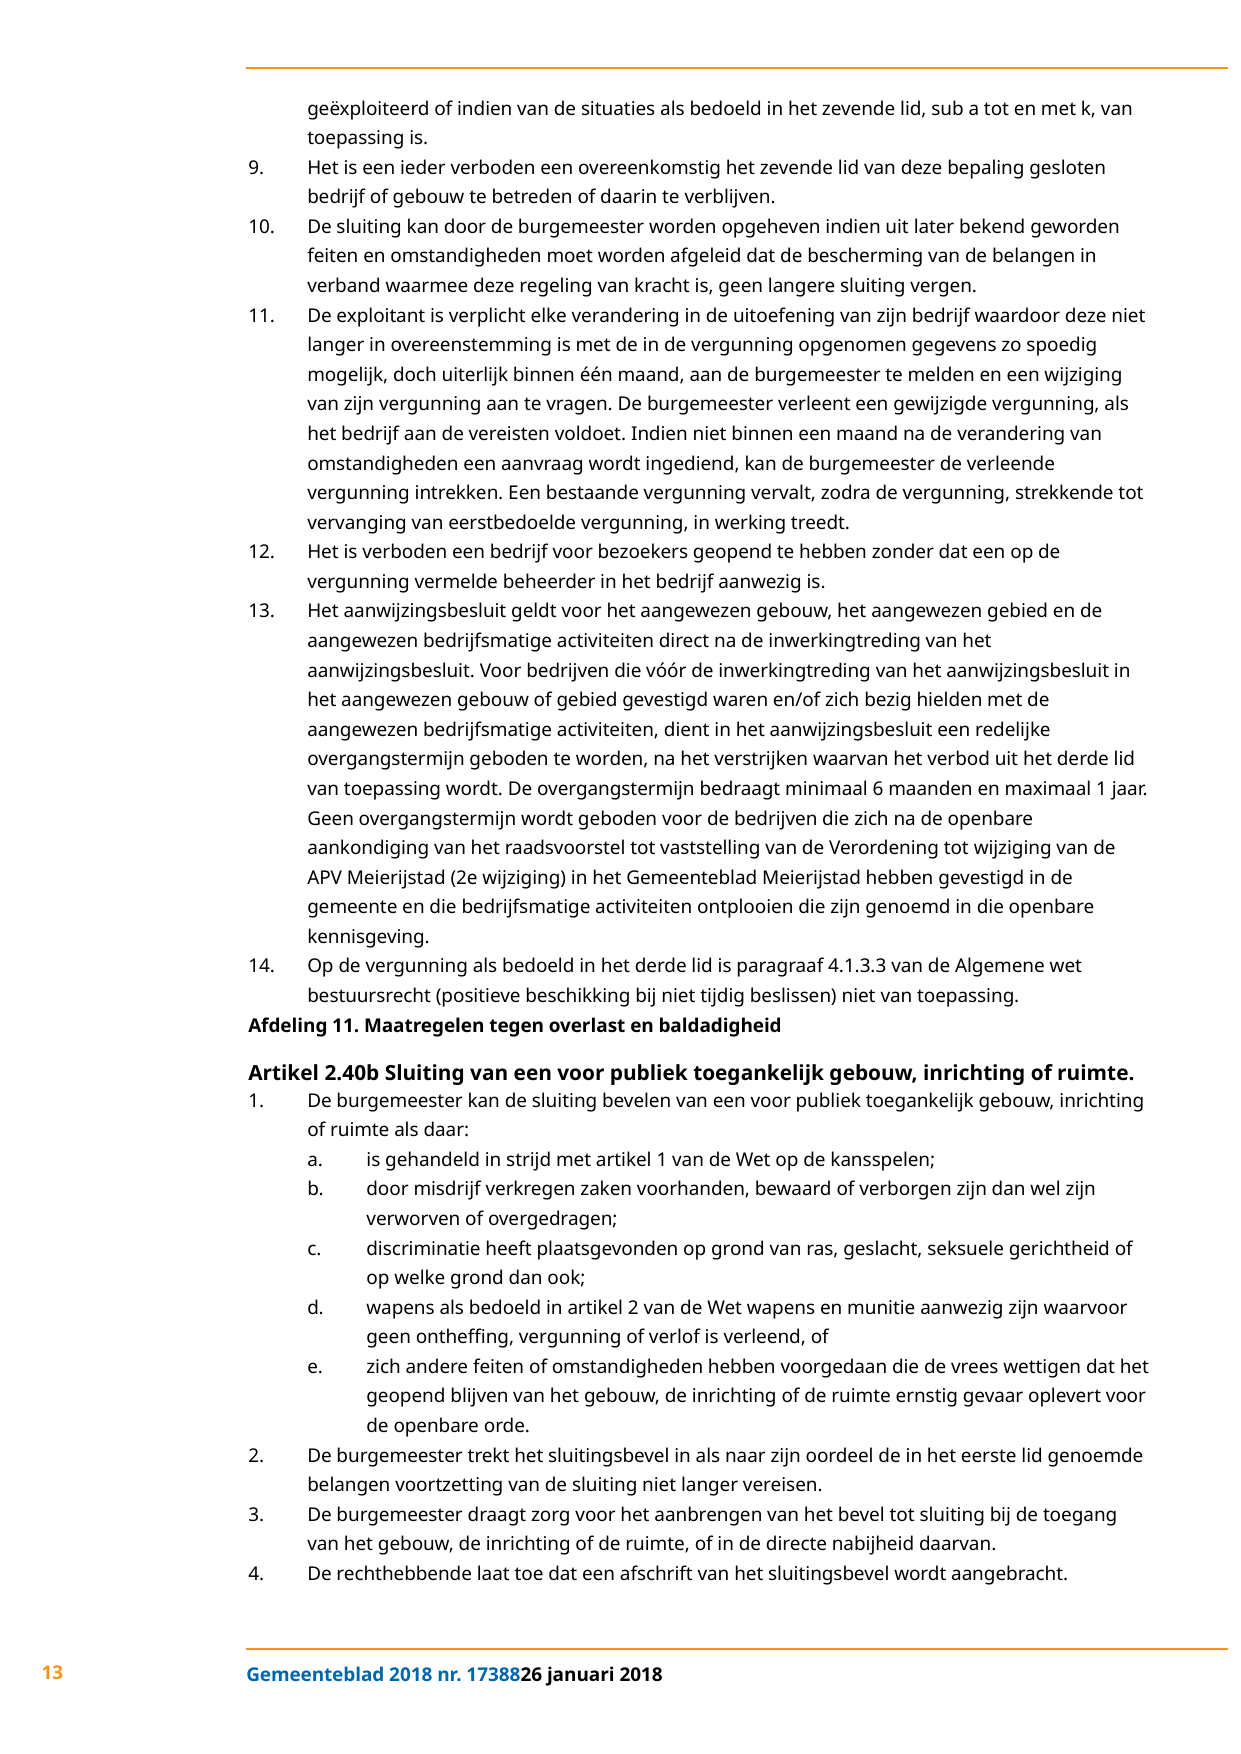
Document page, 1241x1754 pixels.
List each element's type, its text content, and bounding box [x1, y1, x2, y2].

list Het is een ieder verboden een overeenkomstig het zevende lid van deze bepaling gesloten bedrijf of gebouw te betreden of daarin te verblijven. [248, 154, 1152, 209]
list is gehandeld in strijd met artikel 1 van de Wet op de kansspelen; [307, 1146, 1152, 1172]
text Afdeling 11. Maatregelen tegen overlast en baldadigheid [248, 1012, 1152, 1038]
list De exploitant is verplicht elke verandering in de uitoefening van zijn bedrijf waardoor deze niet langer in overeenstemming is met de in de vergunning opgenomen gegevens zo spoedig mogelijk, doch uiterlijk binnen één maand, aan de burgemeester te melden en een wijziging van zijn vergunning aan te vragen. De burgemeester verleent een gewijzigde vergunning, als het bedrijf aan de vereisten voldoet. Indien niet binnen een maand na de verandering van omstandigheden een aanvraag wordt ingediend, kan de burgemeester de verleende vergunning intrekken. Een bestaande vergunning vervalt, zodra de vergunning, strekkende tot vervanging van eerstbedoelde vergunning, in werking treedt. [248, 302, 1152, 535]
list discriminatie heeft plaatsgevonden op grond van ras, geslacht, seksuele gerichtheid of op welke grond dan ook; [307, 1235, 1152, 1290]
list De sluiting kan door de burgemeester worden opgeheven indien uit later bekend geworden feiten en omstandigheden moet worden afgeleid dat de bescherming van de belangen in verband waarmee deze regeling van kracht is, geen langere sluiting vergen. [248, 213, 1152, 298]
text Artikel 2.40b Sluiting van een voor publiek toegankelijk gebouw, inrichting of ruimte. [248, 1058, 1152, 1087]
list door misdrijf verkregen zaken voorhanden, bewaard of verborgen zijn dan wel zijn verworven of overgedragen; [307, 1176, 1152, 1231]
list geëxploiteerd of indien van de situaties als bedoeld in het zevende lid, sub a tot en met k, van toepassing is. [248, 95, 1152, 150]
list Op de vergunning als bedoeld in het derde lid is paragraaf 4.1.3.3 van de Algemene wet bestuursrecht (positieve beschikking bij niet tijdig beslissen) niet van toepassing. [248, 953, 1152, 1008]
list zich andere feiten of omstandigheden hebben voorgedaan die de vrees wettigen dat het geopend blijven van het gebouw, de inrichting of de ruimte ernstig gevaar oplevert voor de openbare orde. [307, 1353, 1152, 1438]
list De burgemeester kan de sluiting bevelen van een voor publiek toegankelijk gebouw, inrichting of ruimte als daar: [248, 1087, 1152, 1142]
list De burgemeester trekt het sluitingsbevel in als naar zijn oordeel de in het eerste lid genoemde belangen voortzetting van de sluiting niet langer vereisen. [248, 1442, 1152, 1497]
list Het aanwijzingsbesluit geldt voor het aangewezen gebouw, het aangewezen gebied en de aangewezen bedrijfsmatige activiteiten direct na de inwerkingtreding van het aanwijzingsbesluit. Voor bedrijven die vóór de inwerkingtreding van het aanwijzingsbesluit in het aangewezen gebouw of gebied gevestigd waren en/of zich bezig hielden met de aangewezen bedrijfsmatige activiteiten, dient in het aanwijzingsbesluit een redelijke overgangstermijn geboden te worden, na het verstrijken waarvan het verbod uit het derde lid van toepassing wordt. De overgangstermijn bedraagt minimaal 6 maanden en maximaal 1 jaar. Geen overgangstermijn wordt geboden voor de bedrijven die zich na de openbare aankondiging van het raadsvoorstel tot vaststelling van de Verordening tot wijziging van de APV Meierijstad (2e wijziging) in het Gemeenteblad Meierijstad hebben gevestigd in de gemeente en die bedrijfsmatige activiteiten ontplooien die zijn genoemd in die openbare kennisgeving. [248, 598, 1152, 949]
list De burgemeester draagt zorg voor het aanbrengen van het bevel tot sluiting bij de toegang van het gebouw, de inrichting of de ruimte, of in de directe nabijheid daarvan. [248, 1501, 1152, 1556]
list De rechthebbende laat toe dat een afschrift van het sluitingsbevel wordt aangebracht. [248, 1560, 1152, 1586]
list wapens als bedoeld in artikel 2 van de Wet wapens en munitie aanwezig zijn waarvoor geen ontheffing, vergunning of verlof is verleend, of [307, 1294, 1152, 1349]
list Het is verboden een bedrijf voor bezoekers geopend te hebben zonder dat een op de vergunning vermelde beheerder in het bedrijf aanwezig is. [248, 538, 1152, 594]
picture [41, 47, 231, 172]
